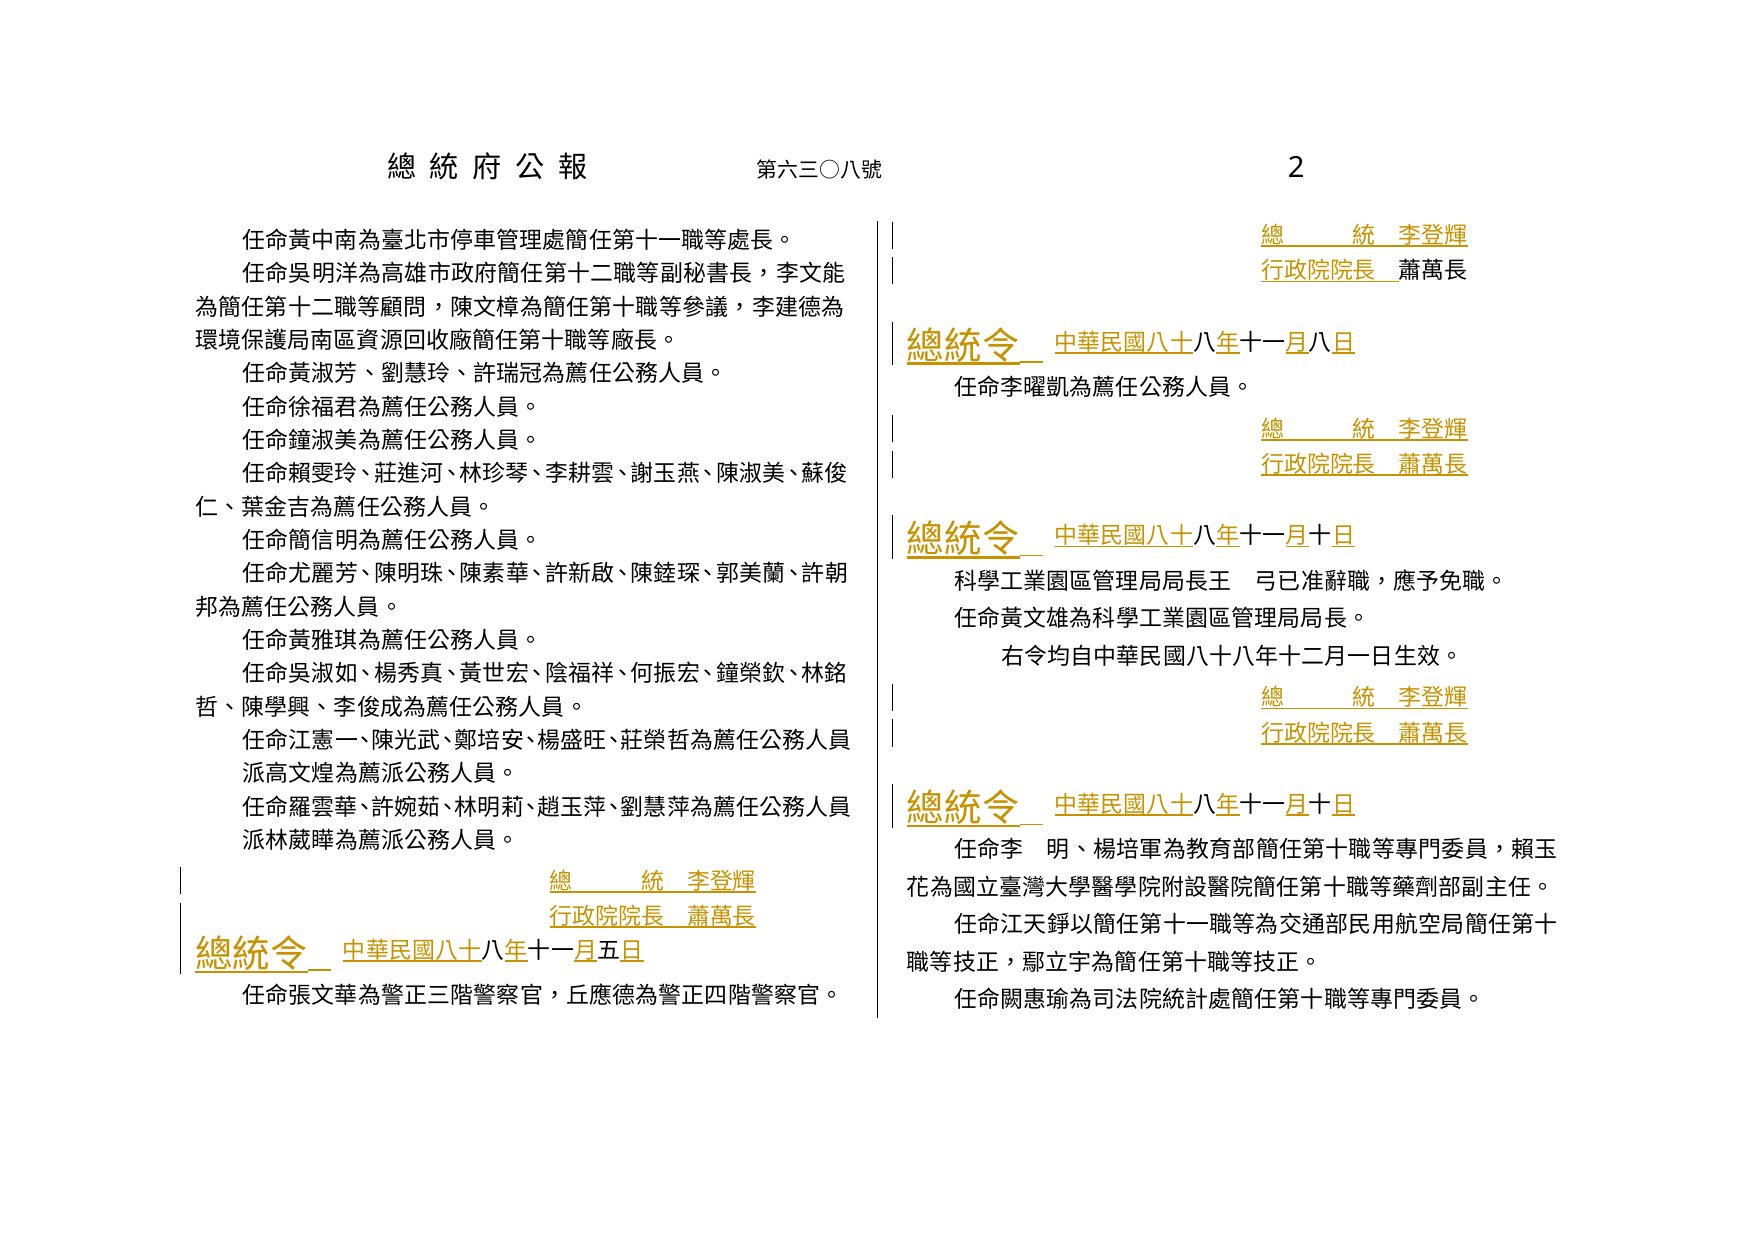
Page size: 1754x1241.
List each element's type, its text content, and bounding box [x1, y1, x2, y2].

text 任命李曜凱為薦任公務人員。 [907, 365, 1559, 403]
text 任命江憲一、陳光武、鄭培安、楊盛旺、莊榮哲為薦任公務人員。 [195, 722, 847, 755]
text 總 統 李登輝 [907, 684, 1559, 711]
text 行政院院長 蕭萬長 [907, 719, 1559, 747]
table_header 總統令 [904, 322, 1051, 365]
table_header 總統令 [192, 930, 340, 974]
text 任命吳淑如、楊秀真、黃世宏、陰福祥、何振宏、鐘榮欽、林銘哲、陳學興、李俊成為薦任公務人員。 [195, 655, 847, 722]
text 任命黃淑芳、劉慧玲、許瑞冠為薦任公務人員。 [195, 355, 847, 388]
text 任命吳明洋為高雄市政府簡任第十二職等副秘書長，李文能為簡任第十二職等顧問，陳文樟為簡任第十職等參議，李建德為環境保護局南區資源回收廠簡任第十職等廠長。 [195, 255, 847, 355]
text 總 統 李登輝 [907, 415, 1559, 442]
table_header 中華民國八十八年十一月八日 [1051, 322, 1564, 365]
table_header 中華民國八十八年十一月十日 [1051, 515, 1564, 559]
text 任命江天錚以簡任第十一職等為交通部民用航空局簡任第十職等技正，鄢立宇為簡任第十職等技正。 [907, 903, 1559, 978]
table_header 中華民國八十八年十一月五日 [340, 930, 852, 974]
text 右令均自中華民國八十八年十二月一日生效。 [907, 634, 1559, 672]
text 任命張文華為警正三階警察官，丘應德為警正四階警察官。 [195, 974, 847, 1011]
text 任命羅雲華、許婉茹、林明莉、趙玉萍、劉慧萍為薦任公務人員。 [195, 788, 847, 822]
table_header 中華民國八十八年十一月十日 [1051, 784, 1564, 828]
text 任命鐘淑美為薦任公務人員。 [195, 422, 847, 455]
text 任命徐福君為薦任公務人員。 [195, 388, 847, 422]
text 總 統 李登輝 [907, 222, 1559, 249]
table_header 總統令 [904, 784, 1051, 828]
text 任命黃中南為臺北市停車管理處簡任第十一職等處長。 [195, 222, 847, 255]
text 任命簡信明為薦任公務人員。 [195, 522, 847, 555]
text 任命尤麗芳、陳明珠、陳素華、許新啟、陳錴琛、郭美蘭、許朝邦為薦任公務人員。 [195, 555, 847, 622]
text 行政院院長 蕭萬長 [195, 903, 847, 930]
text 科學工業園區管理局局長王 弓已准辭職，應予免職。 [907, 559, 1559, 597]
text 任命闕惠瑜為司法院統計處簡任第十職等專門委員。 [907, 978, 1559, 1015]
text 任命賴雯玲、莊進河、林珍琴、李耕雲、謝玉燕、陳淑美、蘇俊仁、葉金吉為薦任公務人員。 [195, 455, 847, 522]
table_header 總統令 [904, 515, 1051, 559]
text 派高文煌為薦派公務人員。 [195, 755, 847, 788]
text 總 統 李登輝 [195, 867, 847, 894]
text 行政院院長 蕭萬長 [907, 451, 1559, 478]
text 任命黃文雄為科學工業園區管理局局長。 [907, 597, 1559, 634]
text 任命黃雅琪為薦任公務人員。 [195, 622, 847, 655]
text 任命李 明、楊培軍為教育部簡任第十職等專門委員，賴玉花為國立臺灣大學醫學院附設醫院簡任第十職等藥劑部副主任。 [907, 828, 1559, 903]
text 派林葳瞱為薦派公務人員。 [195, 822, 847, 855]
text 行政院院長 蕭萬長 [907, 257, 1559, 284]
